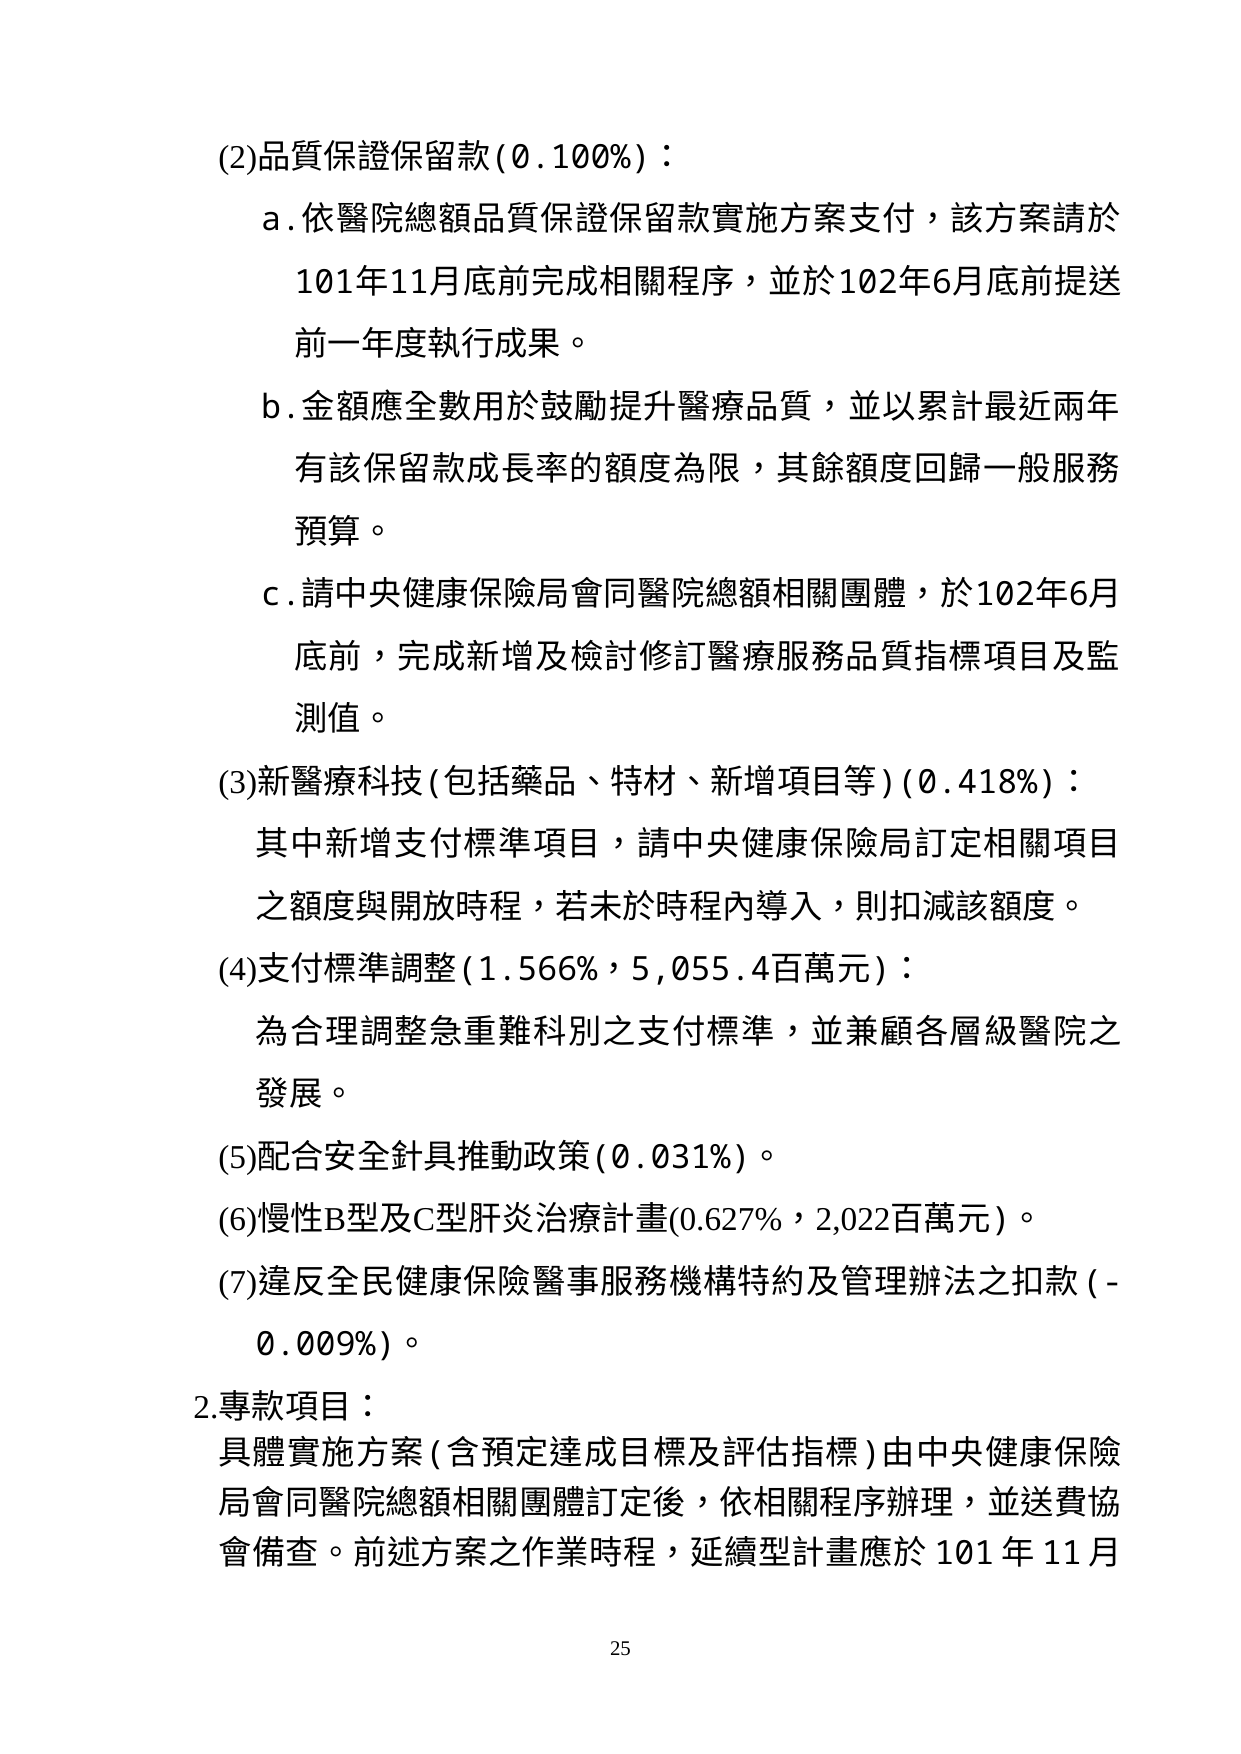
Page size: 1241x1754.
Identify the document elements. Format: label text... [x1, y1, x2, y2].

text (4)支付標準調整(1.566%，5,055.4百萬元)： [218, 925, 1122, 987]
text a.依醫院總額品質保證保留款實施方案支付，該方案請於101年11月底前完成相關程序，並於102年6月底前提送前一年度執行成果。 [261, 175, 1122, 362]
text (6)慢性B型及C型肝炎治療計畫(0.627%，2,022百萬元)。 [218, 1175, 1122, 1237]
text 2.專款項目： [193, 1362, 1122, 1425]
text (5)配合安全針具推動政策(0.031%)。 [218, 1112, 1122, 1175]
text (2)品質保證保留款(0.100%)： [218, 112, 1122, 175]
text (3)新醫療科技(包括藥品、特材、新增項目等)(0.418%)： [218, 737, 1122, 800]
text b.金額應全數用於鼓勵提升醫療品質，並以累計最近兩年有該保留款成長率的額度為限，其餘額度回歸一般服務預算。 [261, 362, 1122, 550]
text (7)違反全民健康保險醫事服務機構特約及管理辦法之扣款(-0.009%)。 [218, 1237, 1122, 1362]
text 其中新增支付標準項目，請中央健康保險局訂定相關項目之額度與開放時程，若未於時程內導入，則扣減該額度。 [256, 800, 1122, 925]
text 具體實施方案(含預定達成目標及評估指標)由中央健康保險局會同醫院總額相關團體訂定後，依相關程序辦理，並送費協會備查。前述方案之作業時程，延續型計畫應於101年11月 [218, 1425, 1122, 1575]
text 為合理調整急重難科別之支付標準，並兼顧各層級醫院之發展。 [256, 987, 1122, 1112]
text c.請中央健康保險局會同醫院總額相關團體，於102年6月底前，完成新增及檢討修訂醫療服務品質指標項目及監測值。 [261, 550, 1122, 737]
